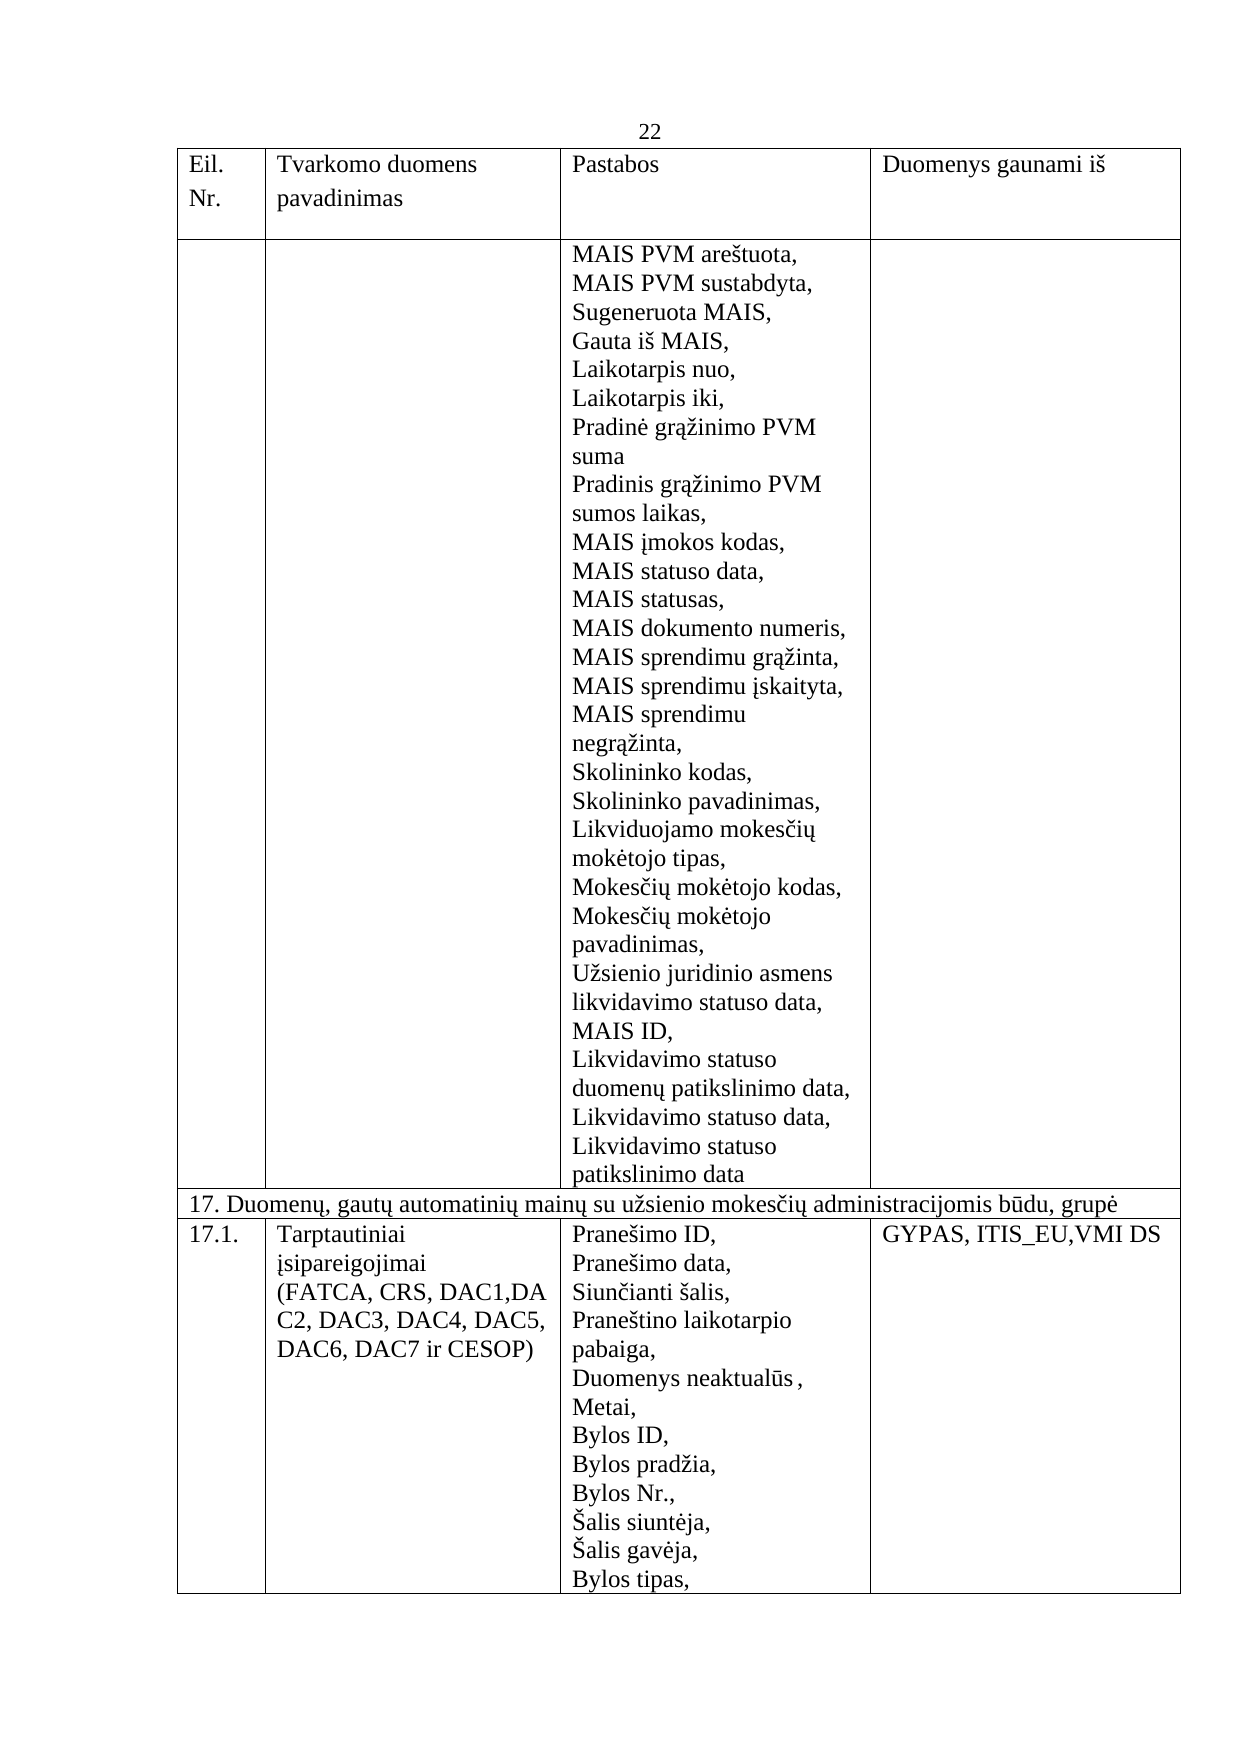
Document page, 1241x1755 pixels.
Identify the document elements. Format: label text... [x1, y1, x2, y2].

table_cell 17.1. [178, 1219, 265, 1593]
table_cell 17. Duomenų, gautų automatinių mainų su užsienio mokesčių administracijomis būdu, grupė [178, 1189, 1180, 1218]
table_cell MAIS PVM areštuota, MAIS PVM sustabdyta, Sugeneruota MAIS, Gauta iš MAIS, Laikotarpis nuo, Laikotarpis iki, Pradinė grąžinimo PVM suma Pradinis grąžinimo PVM sumos laikas, MAIS įmokos kodas, MAIS statuso data, MAIS statusas, MAIS dokumento numeris, MAIS sprendimu grąžinta, MAIS sprendimu įskaityta, MAIS sprendimu negrąžinta, Skolininko kodas, Skolininko pavadinimas, Likviduojamo mokesčių mokėtojo tipas, Mokesčių mokėtojo kodas, Mokesčių mokėtojo pavadinimas, Užsienio juridinio asmens likvidavimo statuso data, MAIS ID, Likvidavimo statuso duomenų patikslinimo data, Likvidavimo statuso data, Likvidavimo statuso patikslinimo data [561, 240, 870, 1188]
table_cell Pranešimo ID, Pranešimo data, Siunčianti šalis, Praneštino laikotarpio pabaiga, Duomenys neaktualūs , Metai, Bylos ID, Bylos pradžia, Bylos Nr., Šalis siuntėja, Šalis gavėja, Bylos tipas, [561, 1219, 870, 1593]
table_header Pastabos [561, 149, 870, 238]
table_cell [178, 240, 265, 1188]
table_header Tvarkomo duomens pavadinimas [266, 149, 560, 238]
table_cell [871, 240, 1180, 1188]
table_cell [266, 240, 560, 1188]
table_cell Tarptautiniai įsipareigojimai (FATCA, CRS, DAC1,DAC2, DAC3, DAC4, DAC5,DAC6, DAC7 ir CESOP) [266, 1219, 560, 1593]
table_cell GYPAS, ITIS_EU,VMI DS [871, 1219, 1180, 1593]
table_header Eil. Nr. [178, 149, 265, 238]
table_header Duomenys gaunami iš [871, 149, 1180, 238]
